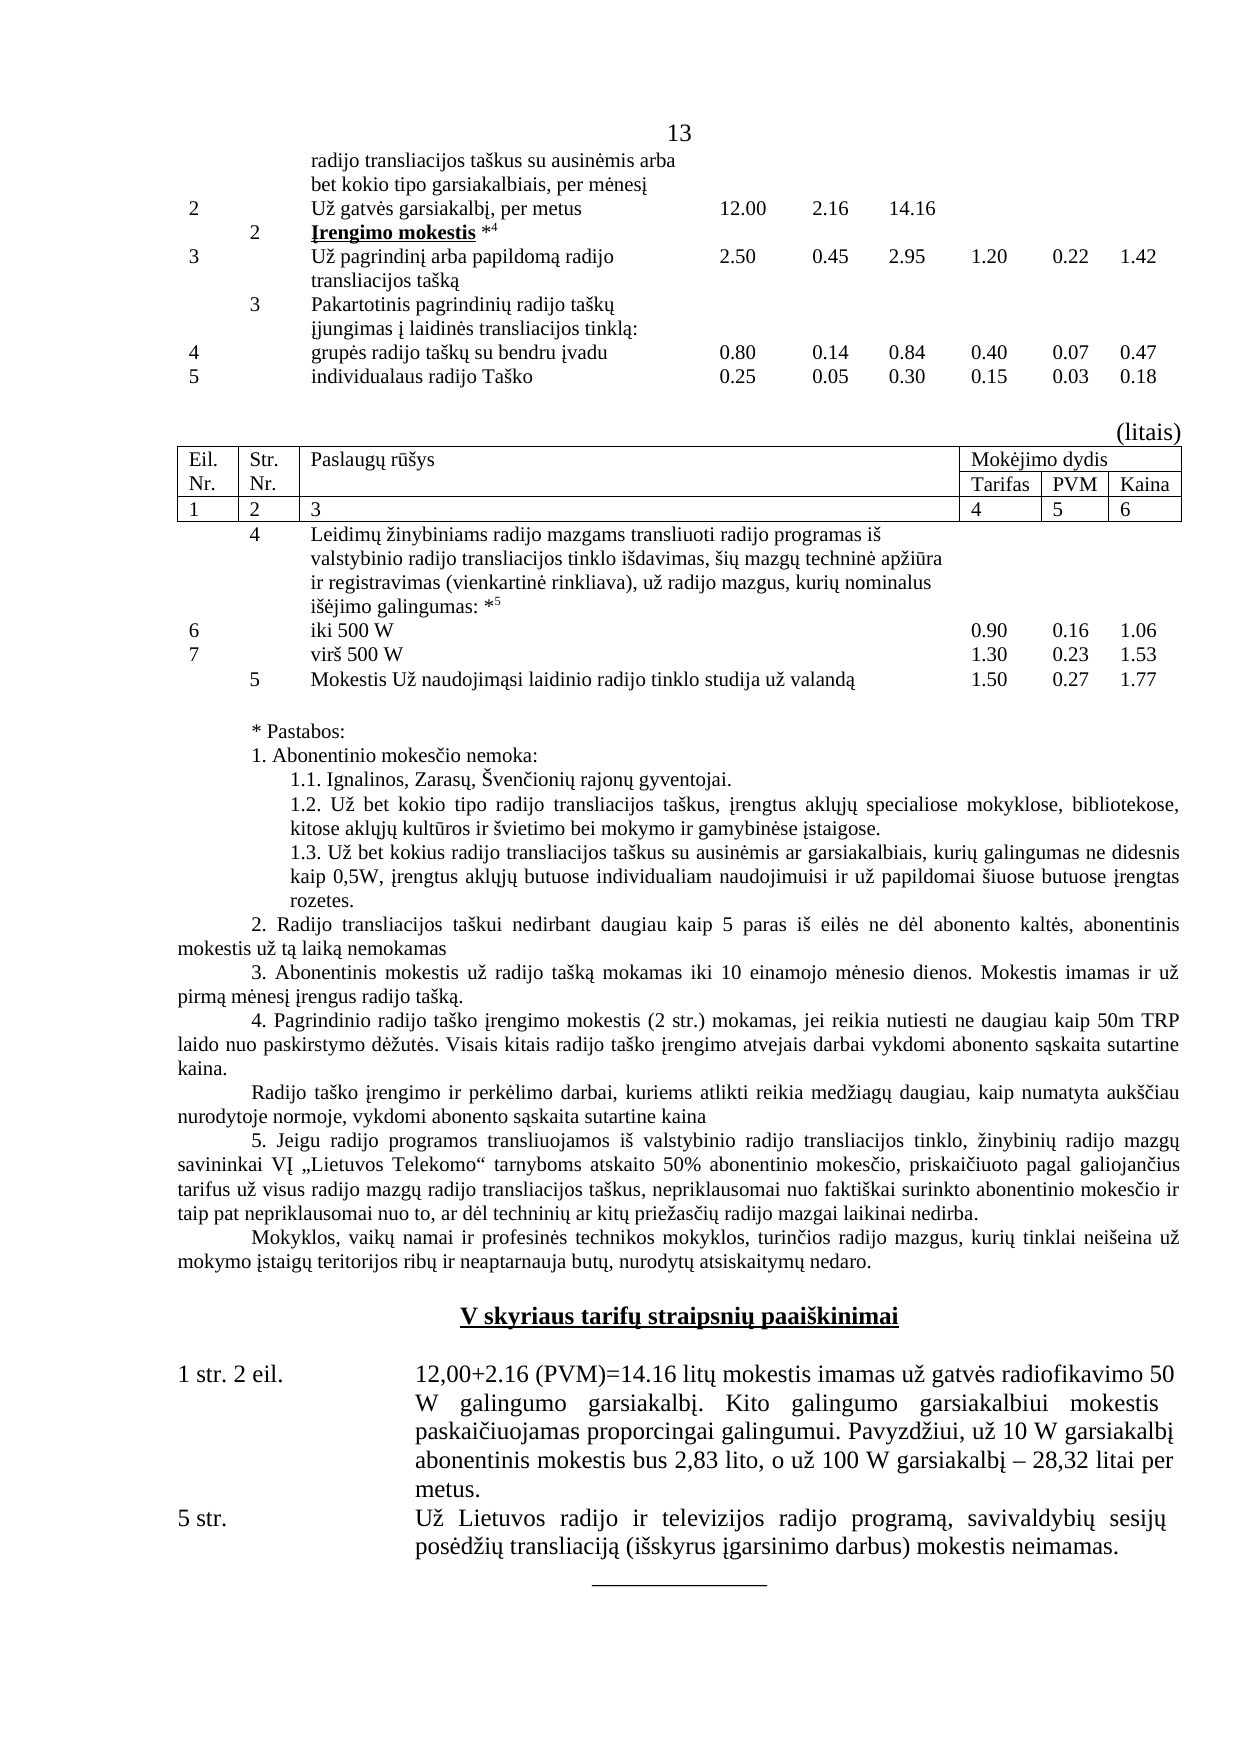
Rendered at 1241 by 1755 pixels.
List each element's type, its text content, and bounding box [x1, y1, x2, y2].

table_cell 2 [177, 196, 238, 220]
table_cell grupės radijo taškų su bendru įvadu [300, 340, 708, 364]
table_cell 0.47 [1109, 340, 1181, 364]
table_cell [960, 148, 1041, 196]
table_cell radijo transliacijos taškus su ausinėmis arba bet kokio tipo garsiakalbiais, per mėnesį [300, 148, 708, 196]
table_cell 0.16 [1041, 618, 1109, 642]
table_cell [960, 220, 1041, 244]
table_cell [238, 643, 299, 666]
table_cell Tarifas [960, 472, 1041, 496]
table_cell [238, 618, 299, 642]
table_cell [801, 148, 877, 196]
text ______________ [177, 1560, 1181, 1589]
table_cell Pakartotinis pagrindinių radijo taškų įjungimas į laidinės transliacijos tinklą: [300, 292, 708, 340]
text 1 str. 2 eil. 12,00+2.16 (PVM)=14.16 litų mokestis imamas už gatvės radiofikavimo 50 W galingumo garsiakalbį. Kito galingumo garsiakalbiui mokestis paskaičiuojamas proporcingai galingumui. Pavyzdžiui, už 10 W garsiakalbį abonentinis mokestis bus 2,83 lito, o už 100 W garsiakalbį – 28,32 litai per metus. [177, 1359, 1181, 1503]
table_header Eil. Nr. [178, 447, 238, 496]
table_cell PVM [1042, 472, 1108, 496]
table_cell [177, 148, 238, 196]
table_cell 1 [178, 497, 238, 521]
table_cell Leidimų žinybiniams radijo mazgams transliuoti radijo programas iš valstybinio radijo transliacijos tinklo išdavimas, šių mazgų techninė apžiūra ir registravimas (vienkartinė rinkliava), už radijo mazgus, kurių nominalus išėjimo galingumas: *5 [299, 522, 959, 618]
table_cell 0.30 [878, 364, 959, 388]
table_cell 0.22 [1041, 244, 1109, 292]
table_cell 0.14 [801, 340, 877, 364]
table_cell 4 [960, 497, 1041, 521]
text Mokyklos, vaikų namai ir profesinės technikos mokyklos, turinčios radijo mazgus, kurių tinklai neišeina už mokymo įstaigų teritorijos ribų ir neaptarnauja butų, nurodytų atsiskaitymų nedaro. [177, 1224, 1181, 1273]
text Radijo taško įrengimo ir perkėlimo darbai, kuriems atlikti reikia medžiagų daugiau, kaip numatyta aukščiau nurodytoje normoje, vykdomi abonento sąskaita sutartine kaina [177, 1080, 1181, 1128]
text 5. Jeigu radijo programos transliuojamos iš valstybinio radijo transliacijos tinklo, žinybinių radijo mazgų savininkai VĮ „Lietuvos Telekomo“ tarnyboms atskaito 50% abonentinio mokesčio, priskaičiuoto pagal galiojančius tarifus už visus radijo mazgų radijo transliacijos taškus, nepriklausomai nuo faktiškai surinkto abonentinio mokesčio ir taip pat nepriklausomai nuo to, ar dėl techninių ar kitų priežasčių radijo mazgai laikinai nedirba. [177, 1128, 1181, 1224]
table_header Str. Nr. [239, 447, 299, 496]
table_cell 0.15 [960, 364, 1041, 388]
table_cell 5 [177, 364, 238, 388]
table_cell 2.16 [801, 196, 877, 220]
table_cell Kaina [1109, 472, 1181, 496]
table_cell 0.23 [1041, 643, 1109, 666]
table_cell 2 [239, 497, 299, 521]
table_cell [1041, 148, 1109, 196]
table_cell [238, 196, 299, 220]
table_cell [1109, 522, 1181, 618]
text 5 str. Už Lietuvos radijo ir televizijos radijo programą, savivaldybių sesijų posėdžių transliaciją (išskyrus įgarsinimo darbus) mokestis neimamas. [177, 1503, 1181, 1560]
table_cell [1041, 292, 1109, 340]
text (litais) [177, 417, 1181, 446]
table_cell [1109, 148, 1181, 196]
table_cell 7 [177, 643, 238, 666]
table_cell 6 [177, 618, 238, 642]
table_cell 0.27 [1041, 666, 1109, 691]
table_cell 1.20 [960, 244, 1041, 292]
table_header Mokėjimo dydis [960, 447, 1181, 471]
table_cell 2.50 [708, 244, 801, 292]
table_cell Mokestis Už naudojimąsi laidinio radijo tinklo studija už valandą [299, 666, 959, 691]
table_cell 0.25 [708, 364, 801, 388]
table_cell [801, 292, 877, 340]
table_cell 0.45 [801, 244, 877, 292]
table_cell [960, 522, 1041, 618]
text * Pastabos: [177, 719, 1181, 743]
table_cell 1.42 [1109, 244, 1181, 292]
table_cell 0.05 [801, 364, 877, 388]
table_cell 0.07 [1041, 340, 1109, 364]
table_cell [708, 148, 801, 196]
table_cell [878, 148, 959, 196]
table_cell [801, 220, 877, 244]
table_cell 3 [177, 244, 238, 292]
table_cell [177, 220, 238, 244]
table_header Paslaugų rūšys [300, 447, 959, 496]
table_cell [238, 148, 299, 196]
text 1.2. Už bet kokio tipo radijo transliacijos taškus, įrengtus aklųjų specialiose mokyklose, bibliotekose, kitose aklųjų kultūros ir švietimo bei mokymo ir gamybinėse įstaigose. [290, 791, 1181, 839]
text 1. Abonentinio mokesčio nemoka: [177, 743, 1181, 767]
table_cell 2.95 [878, 244, 959, 292]
table_cell 0.90 [960, 618, 1041, 642]
table_cell [1041, 220, 1109, 244]
text V skyriaus tarifų straipsnių paaiškinimai [177, 1301, 1181, 1330]
table_cell 2 [238, 220, 299, 244]
table_cell Už pagrindinį arba papildomą radijo transliacijos tašką [300, 244, 708, 292]
table_cell [878, 292, 959, 340]
table_cell 1.50 [960, 666, 1041, 691]
table_cell [878, 220, 959, 244]
table_cell 1.06 [1109, 618, 1181, 642]
table_cell [177, 292, 238, 340]
table_cell [238, 364, 299, 388]
table_cell iki 500 W [299, 618, 959, 642]
table_cell 3 [238, 292, 299, 340]
table_cell [960, 196, 1041, 220]
table_cell 6 [1109, 497, 1181, 521]
table_cell Už gatvės garsiakalbį, per metus [300, 196, 708, 220]
table_cell 4 [238, 522, 299, 618]
table_cell 3 [300, 497, 959, 521]
text 4. Pagrindinio radijo taško įrengimo mokestis (2 str.) mokamas, jei reikia nutiesti ne daugiau kaip 50m TRP laido nuo paskirstymo dėžutės. Visais kitais radijo taško įrengimo atvejais darbai vykdomi abonento sąskaita sutartine kaina. [177, 1008, 1181, 1080]
text 1.3. Už bet kokius radijo transliacijos taškus su ausinėmis ar garsiakalbiais, kurių galingumas ne didesnis kaip 0,5W, įrengtus aklųjų butuose individualiam naudojimuisi ir už papildomai šiuose butuose įrengtas rozetes. [290, 839, 1181, 912]
table_cell 14.16 [878, 196, 959, 220]
text 3. Abonentinis mokestis už radijo tašką mokamas iki 10 einamojo mėnesio dienos. Mokestis imamas ir už pirmą mėnesį įrengus radijo tašką. [177, 960, 1181, 1008]
table_cell 12.00 [708, 196, 801, 220]
table_cell [177, 522, 238, 618]
table_cell [960, 292, 1041, 340]
table_cell 0.40 [960, 340, 1041, 364]
table_cell [1041, 196, 1109, 220]
table_cell 0.03 [1041, 364, 1109, 388]
table_cell Įrengimo mokestis *4 [300, 220, 708, 244]
table_cell [177, 666, 238, 691]
table_cell 5 [238, 666, 299, 691]
table_cell 1.53 [1109, 643, 1181, 666]
table_cell 1.77 [1109, 666, 1181, 691]
table_cell [1109, 220, 1181, 244]
table_cell 0.80 [708, 340, 801, 364]
table_cell [238, 340, 299, 364]
table_cell [1109, 196, 1181, 220]
table_cell 5 [1042, 497, 1108, 521]
table_cell individualaus radijo Taško [300, 364, 708, 388]
table_cell virš 500 W [299, 643, 959, 666]
table_cell [238, 244, 299, 292]
table_cell [708, 220, 801, 244]
table_cell [708, 292, 801, 340]
table_cell 0.84 [878, 340, 959, 364]
table_cell 0.18 [1109, 364, 1181, 388]
table_cell 1.30 [960, 643, 1041, 666]
table_cell [1109, 292, 1181, 340]
table_cell [1041, 522, 1109, 618]
table_cell 4 [177, 340, 238, 364]
text 1.1. Ignalinos, Zarasų, Švenčionių rajonų gyventojai. [290, 767, 1181, 791]
text 2. Radijo transliacijos taškui nedirbant daugiau kaip 5 paras iš eilės ne dėl abonento kaltės, abonentinis mokestis už tą laiką nemokamas [177, 912, 1181, 960]
